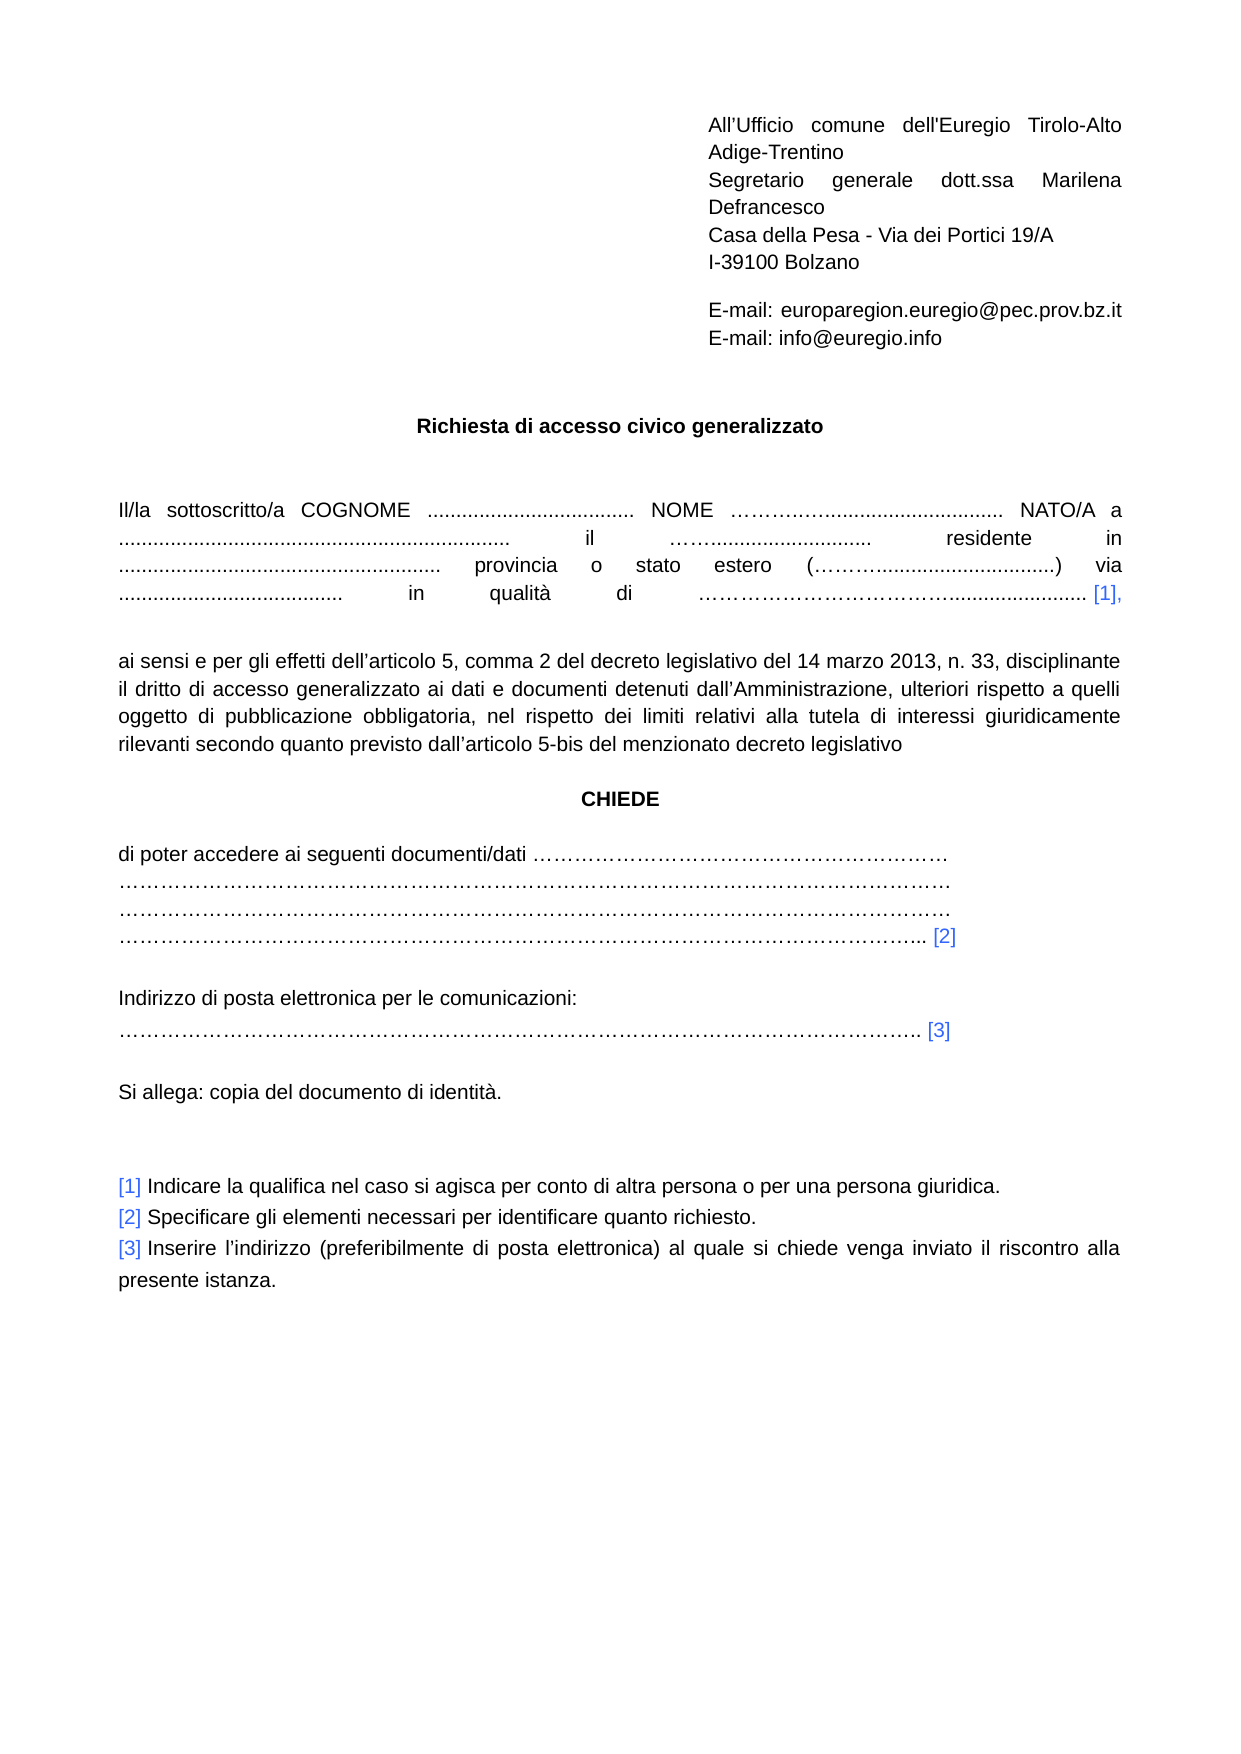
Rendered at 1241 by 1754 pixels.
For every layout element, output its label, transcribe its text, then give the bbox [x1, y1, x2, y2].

text Casa della Pesa - Via dei Portici 19/A [708, 223, 1122, 247]
text ai sensi e per gli effetti dell’articolo 5, comma 2 del decreto legislativo del 14 marzo 2013, n. 33, disciplinante il dritto di accesso generalizzato ai dati e documenti detenuti dall’Amministrazione, ulteriori rispetto a quelli oggetto di pubblicazione obbligatoria, nel rispetto dei limiti relativi alla tutela di interessi giuridicamente rilevanti secondo quanto previsto dall’articolo 5-bis del menzionato decreto legislativo [118, 649, 1122, 755]
text I-39100 Bolzano [708, 250, 1122, 274]
text ………………………………………………………………………………………………………… [118, 896, 1122, 920]
text All’Ufficio comune dell'Euregio Tirolo-Alto Adige-Trentino [708, 113, 1122, 164]
text di poter accedere ai seguenti documenti/dati …………………………………………………… [118, 841, 1122, 865]
text [2] Specificare gli elementi necessari per identificare quanto richiesto. [118, 1198, 1122, 1229]
text ……………………………………………………………………………………………………... [2] [118, 924, 1122, 948]
text Si allega: copia del documento di identità. [118, 1073, 1122, 1104]
text Segretario generale dott.ssa Marilena Defrancesco [708, 168, 1122, 219]
text …………………………………………………………………………………………………….. [3] [118, 1010, 1122, 1041]
text [3] Inserire l’indirizzo (preferibilmente di posta elettronica) al quale si chiede venga inviato il riscontro alla presente istanza. [118, 1229, 1122, 1291]
text CHIEDE [118, 786, 1122, 810]
text Richiesta di accesso civico generalizzato [118, 408, 1122, 439]
text Il/la sottoscritto/a COGNOME .................................... NOME ………..…............................... NATO/A a .................................................................... il ……............................ residente in ........................................................ provincia o stato estero (………...............................) via ....................................... in qualità di ………………………………........................ [1], [118, 471, 1122, 644]
text Indirizzo di posta elettronica per le comunicazioni: [118, 979, 1122, 1010]
text [1] Indicare la qualifica nel caso si agisca per conto di altra persona o per una persona giuridica. [118, 1166, 1122, 1198]
text ………………………………………………………………………………………………………… [118, 869, 1122, 893]
text E-mail: europaregion.euregio@pec.prov.bz.it E-mail: info@euregio.info [708, 298, 1122, 349]
